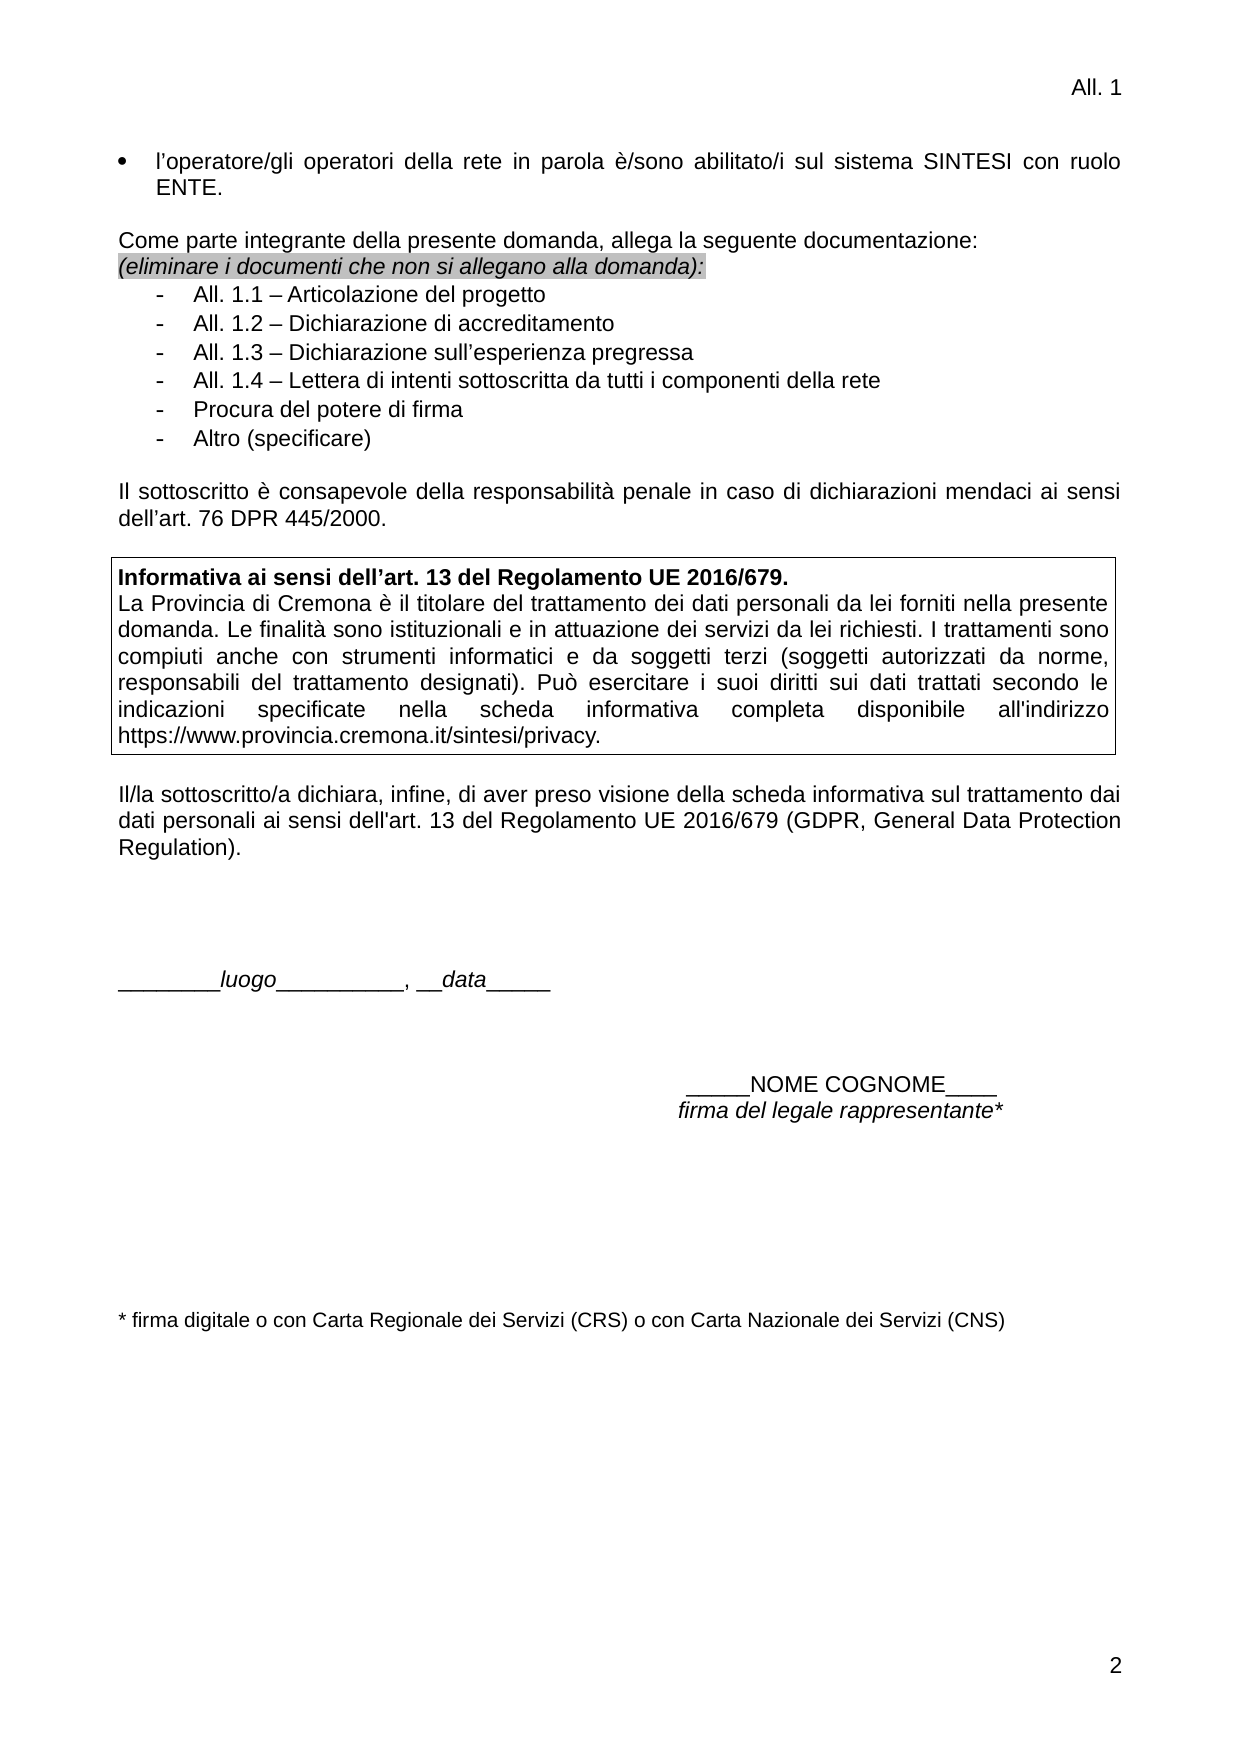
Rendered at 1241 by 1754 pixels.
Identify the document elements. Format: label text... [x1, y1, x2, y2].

text _____NOME COGNOME____ [561, 1071, 1122, 1097]
list l’operatore/gli operatori della rete in parola è/sono abilitato/i sul sistema SINTESI con ruolo ENTE. [118, 148, 1122, 200]
text (eliminare i documenti che non si allegano alla domanda): [118, 253, 1122, 279]
text ________luogo__________, __data_____ [118, 966, 1122, 992]
text firma del legale rappresentante* [561, 1097, 1122, 1124]
text * firma digitale o con Carta Regionale dei Servizi (CRS) o con Carta Nazionale dei Servizi (CNS) [118, 1308, 1122, 1332]
list Altro (specificare) [156, 423, 1122, 452]
list All. 1.3 – Dichiarazione sull’esperienza pregressa [156, 337, 1122, 366]
list All. 1.4 – Lettera di intenti sottoscritta da tutti i componenti della rete [156, 366, 1122, 394]
table_header Informativa ai sensi dell’art. 13 del Regolamento UE 2016/679. La Provincia di Cremona è il titolare del trattamento dei dati personali da lei forniti nella presente domanda. Le finalità sono istituzionali e in attuazione dei servizi da lei richiesti. I trattamenti sono compiuti anche con strumenti informatici e da soggetti terzi (soggetti autorizzati da norme, responsabili del trattamento designati). Può esercitare i suoi diritti sui dati trattati secondo le indicazioni specificate nella scheda informativa completa disponibile all'indirizzo https://www.provincia.cremona.it/sintesi/privacy. [112, 558, 1115, 754]
list All. 1.2 – Dichiarazione di accreditamento [156, 308, 1122, 337]
list All. 1.1 – Articolazione del progetto [156, 279, 1122, 308]
list Procura del potere di firma [156, 394, 1122, 423]
text Il/la sottoscritto/a dichiara, infine, di aver preso visione della scheda informativa sul trattamento dai dati personali ai sensi dell'art. 13 del Regolamento UE 2016/679 (GDPR, General Data Protection Regulation). [118, 781, 1122, 860]
text Il sottoscritto è consapevole della responsabilità penale in caso di dichiarazioni mendaci ai sensi dell’art. 76 DPR 445/2000. [118, 478, 1122, 531]
text Come parte integrante della presente domanda, allega la seguente documentazione: [118, 227, 1122, 253]
